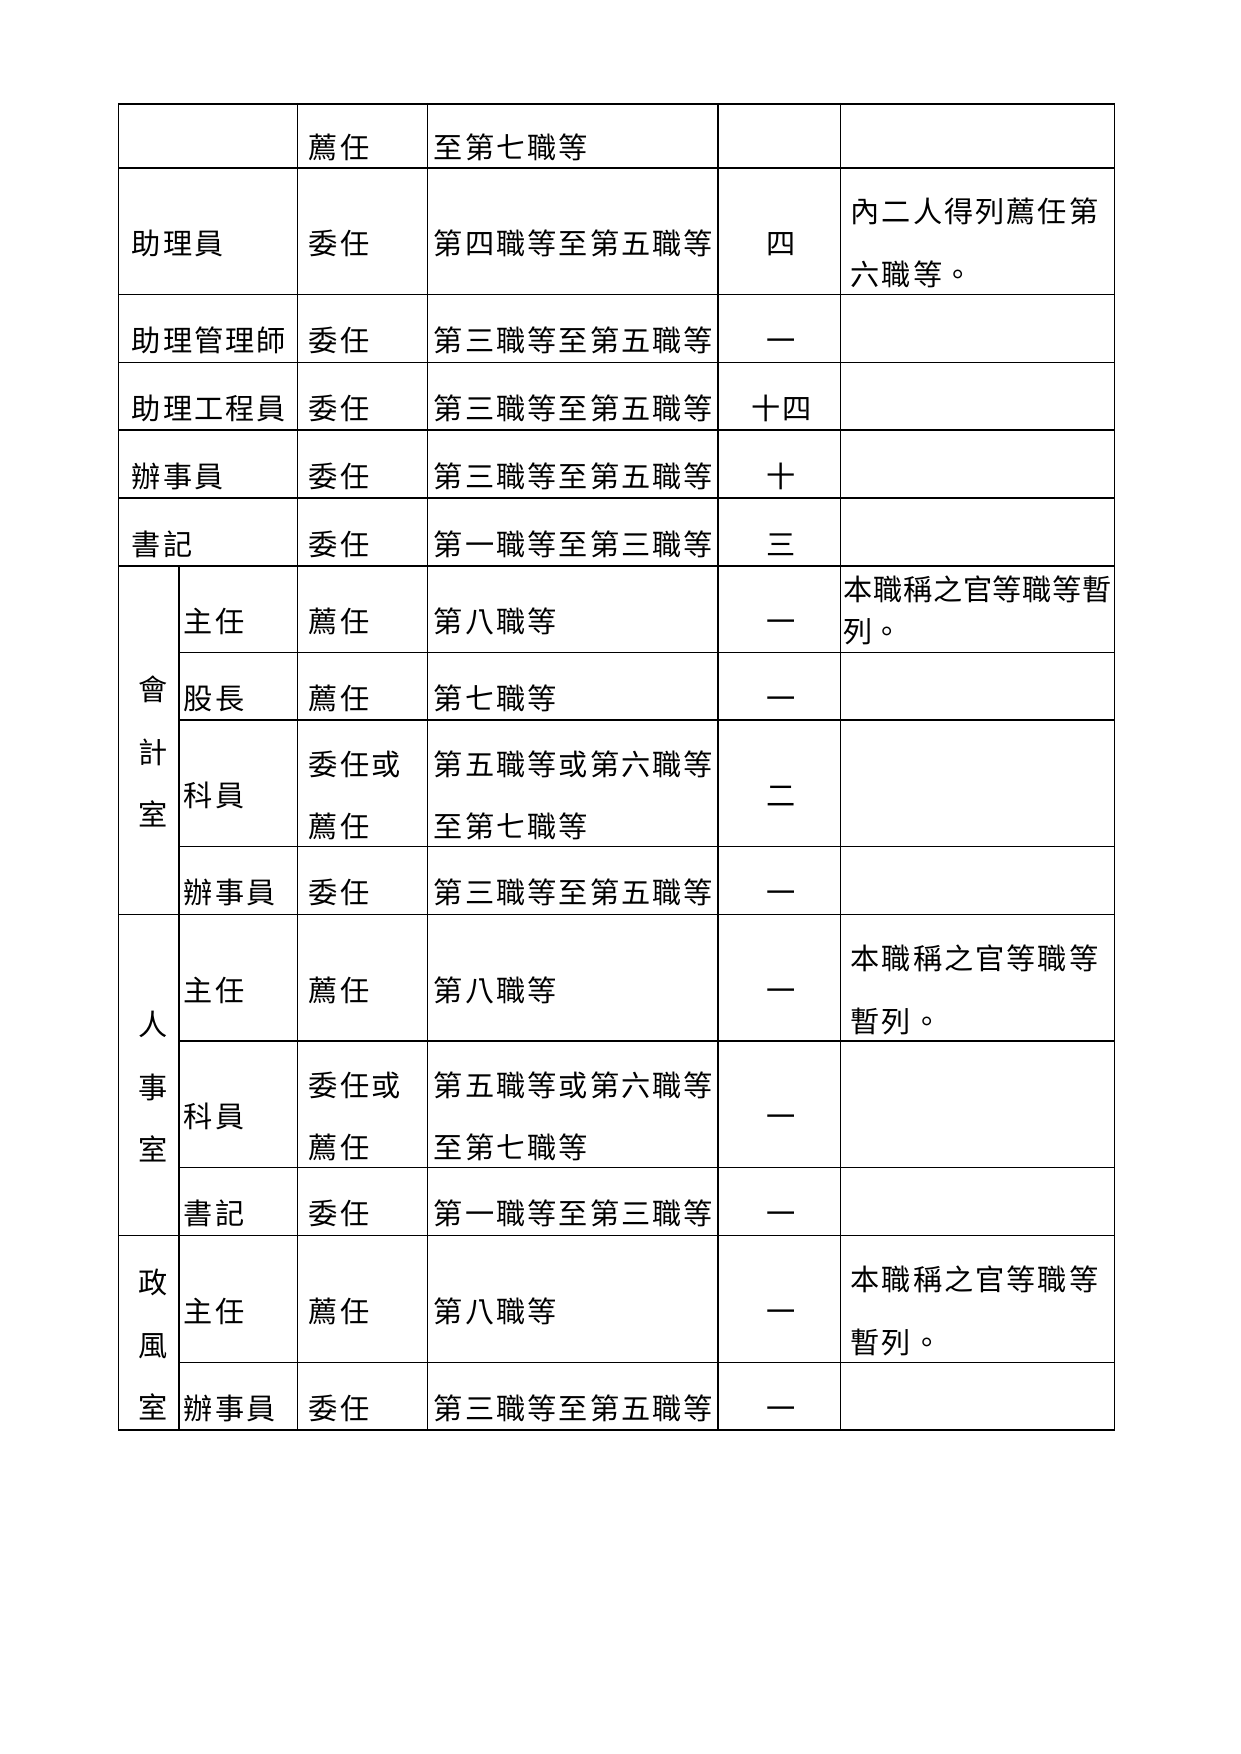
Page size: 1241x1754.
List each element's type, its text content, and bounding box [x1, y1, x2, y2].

table_cell 科員 [180, 1042, 297, 1167]
table_cell 第八職等 [428, 567, 717, 651]
table_cell 本職稱之官等職等暫列。 [841, 1236, 1114, 1361]
table_cell [841, 653, 1114, 719]
table_cell 政 風 室 [119, 1236, 178, 1429]
table_cell 助理員 [119, 169, 297, 293]
table_cell 委任 [298, 363, 427, 429]
table_cell 委任 [298, 847, 427, 914]
table_cell 本職稱之官等職等暫列。 [841, 915, 1114, 1040]
table_cell [841, 499, 1114, 565]
table_cell [841, 363, 1114, 429]
table_cell [1115, 565, 1119, 651]
table_cell [1115, 1361, 1119, 1429]
table_cell [841, 847, 1114, 914]
table_cell 第一職等至第三職等 [428, 1168, 717, 1235]
table_cell [1115, 497, 1119, 565]
table_cell 一 [719, 653, 840, 719]
table_cell 四 [719, 169, 840, 293]
table_cell 第八職等 [428, 1236, 717, 1361]
table_cell 第五職等或第六職等至第七職等 [428, 1042, 717, 1167]
table_cell 主任 [180, 567, 297, 651]
table_cell 助理工程員 [119, 363, 297, 429]
table_cell [1115, 361, 1119, 429]
table_cell [841, 721, 1114, 846]
table_cell 主任 [180, 1236, 297, 1361]
table_cell 一 [719, 567, 840, 651]
table_cell 本職稱之官等職等暫列。 [841, 567, 1114, 651]
table_cell 委任 [298, 1363, 427, 1429]
table_cell 一 [719, 295, 840, 361]
table_cell 第五職等或第六職等至第七職等 [428, 721, 717, 846]
table_cell 十四 [719, 363, 840, 429]
table_cell [1115, 846, 1119, 914]
table_cell 薦任 [298, 567, 427, 651]
table_cell 委任或 薦任 [298, 1042, 427, 1167]
table_cell [1115, 719, 1119, 846]
table_cell 薦任 [298, 105, 427, 167]
table_cell 委任 [298, 1168, 427, 1235]
table_cell [1115, 1040, 1119, 1167]
table_cell 薦任 [298, 653, 427, 719]
table_cell 一 [719, 1363, 840, 1429]
table_cell 科員 [180, 721, 297, 846]
table_cell 至第七職等 [428, 105, 717, 167]
table_cell 內二人得列薦任第六職等。 [841, 169, 1114, 293]
table_cell 一 [719, 1236, 840, 1361]
table_cell 書記 [180, 1168, 297, 1235]
table_cell 三 [719, 499, 840, 565]
table_cell [841, 105, 1114, 167]
table_cell 委任 [298, 295, 427, 361]
table_cell 委任或 薦任 [298, 721, 427, 846]
table_cell 薦任 [298, 1236, 427, 1361]
table_cell 股長 [180, 653, 297, 719]
table_cell [1115, 1167, 1119, 1235]
table_cell 辦事員 [119, 431, 297, 497]
table_cell 辦事員 [180, 847, 297, 914]
table_cell [1115, 1235, 1119, 1361]
table_cell 第三職等至第五職等 [428, 363, 717, 429]
table_cell 人 事 室 [119, 915, 178, 1235]
table_cell 十 [719, 431, 840, 497]
table_cell [841, 431, 1114, 497]
table_cell 第八職等 [428, 915, 717, 1040]
table_cell [841, 295, 1114, 361]
table_cell 主任 [180, 915, 297, 1040]
table_cell 第三職等至第五職等 [428, 847, 717, 914]
table_cell 委任 [298, 169, 427, 293]
table_cell 第一職等至第三職等 [428, 499, 717, 565]
table_cell 委任 [298, 499, 427, 565]
table_cell [1115, 429, 1119, 497]
table_cell [719, 105, 840, 167]
table_cell 一 [719, 1042, 840, 1167]
table_cell 一 [719, 1168, 840, 1235]
table_cell [1115, 167, 1119, 293]
table_cell 委任 [298, 431, 427, 497]
table_cell [841, 1042, 1114, 1167]
table_cell 第三職等至第五職等 [428, 1363, 717, 1429]
table_cell 會 計 室 [119, 567, 178, 914]
table_cell [1115, 651, 1119, 719]
table_cell 第三職等至第五職等 [428, 431, 717, 497]
table_cell 薦任 [298, 915, 427, 1040]
table_cell 第四職等至第五職等 [428, 169, 717, 293]
table_cell 第三職等至第五職等 [428, 295, 717, 361]
table_cell 辦事員 [180, 1363, 297, 1429]
table_cell [841, 1363, 1114, 1429]
table_cell [841, 1168, 1114, 1235]
table_cell 助理管理師 [119, 295, 297, 361]
table_cell 書記 [119, 499, 297, 565]
table_cell 第七職等 [428, 653, 717, 719]
table_cell 二 [719, 721, 840, 846]
table_cell 一 [719, 915, 840, 1040]
table_cell [119, 105, 297, 167]
table_cell 一 [719, 847, 840, 914]
table_cell [1115, 294, 1119, 361]
table_cell [1115, 914, 1119, 1040]
table_cell [1115, 103, 1119, 167]
